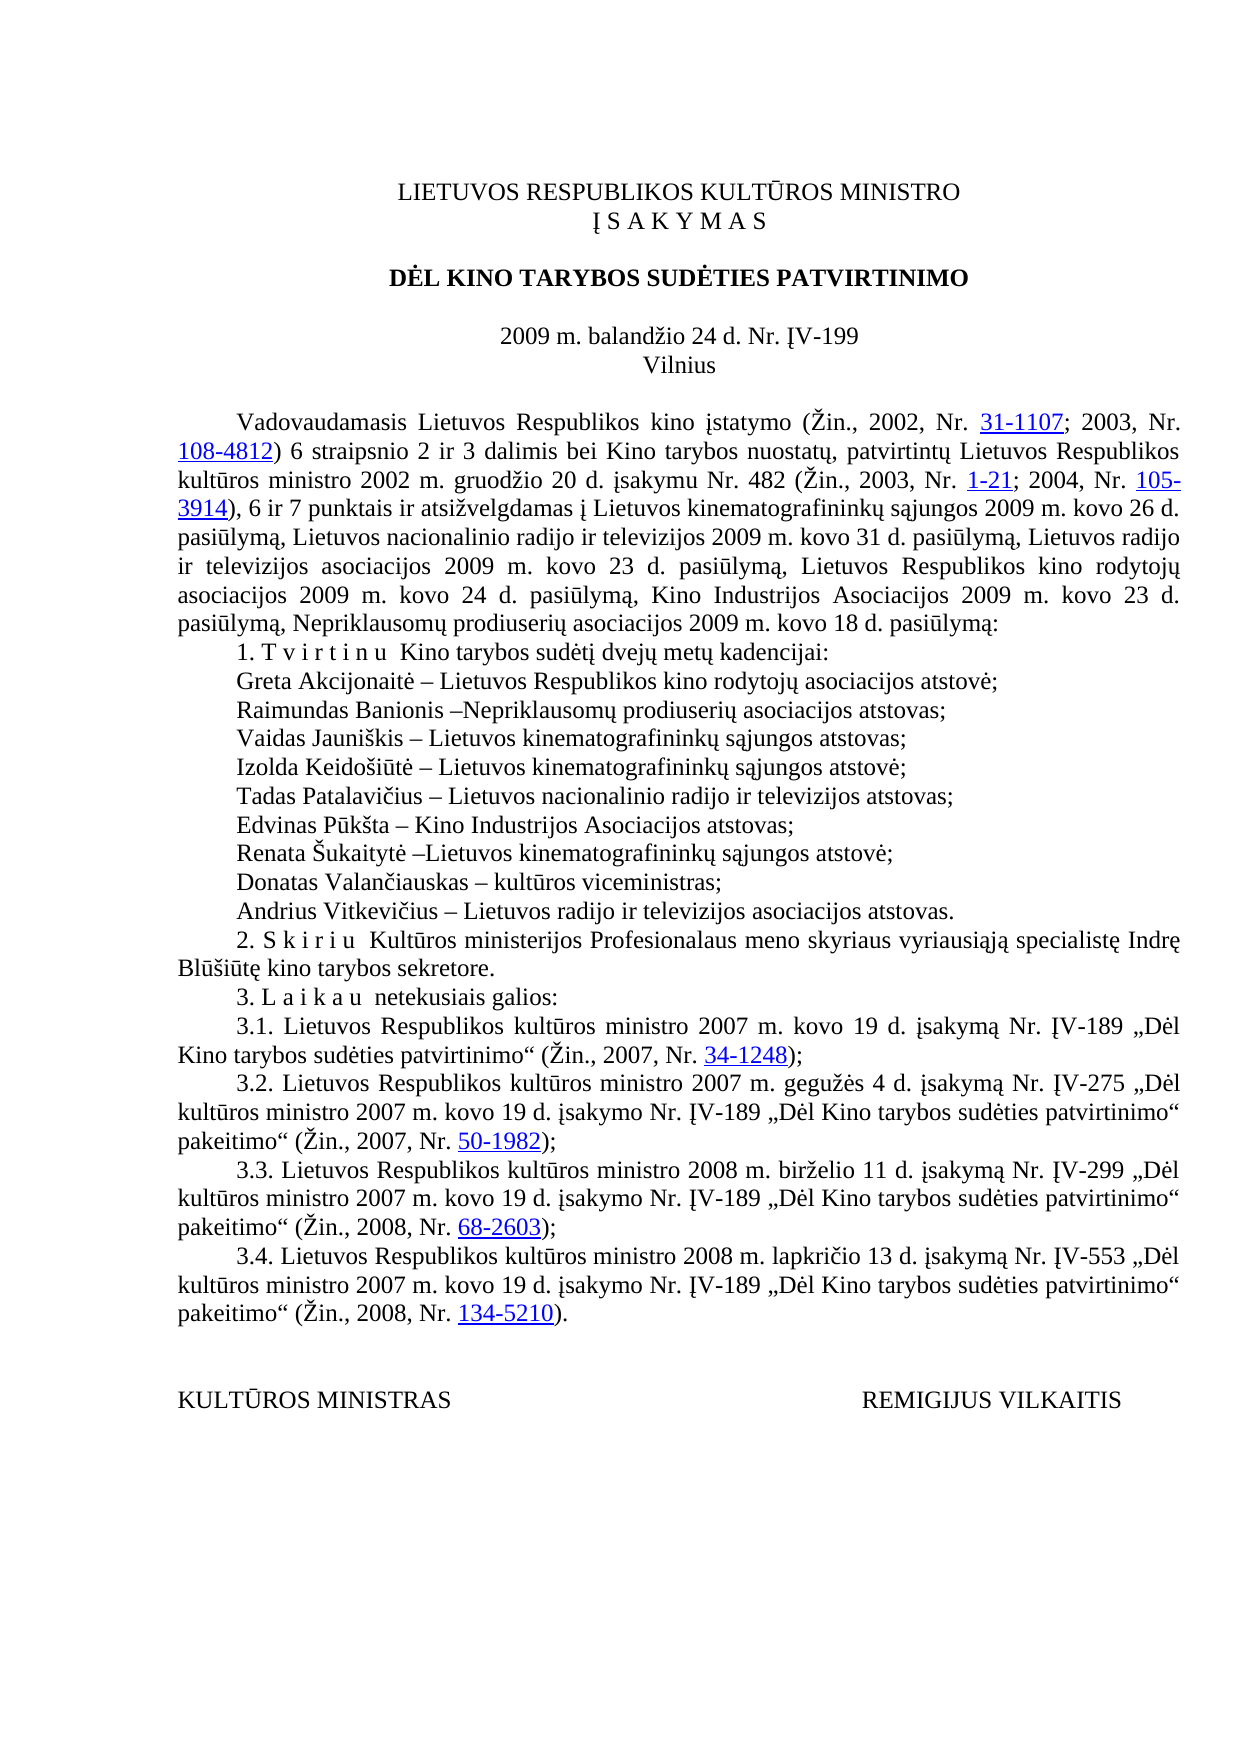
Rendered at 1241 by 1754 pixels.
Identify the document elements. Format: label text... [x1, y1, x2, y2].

text Vilnius [177, 350, 1181, 378]
text Edvinas Pūkšta – Kino Industrijos Asociacijos atstovas; [177, 810, 1181, 838]
text DĖL KINO TARYBOS SUDĖTIES PATVIRTINIMO [177, 263, 1181, 292]
text Tadas Patalavičius – Lietuvos nacionalinio radijo ir televizijos atstovas; [177, 781, 1181, 810]
text 3.3. Lietuvos Respublikos kultūros ministro 2008 m. birželio 11 d. įsakymą Nr. ĮV-299 „Dėl kultūros ministro 2007 m. kovo 19 d. įsakymo Nr. ĮV-189 „Dėl Kino tarybos sudėties patvirtinimo“ pakeitimo“ (Žin., 2008, Nr. 68-2603); [177, 1155, 1181, 1241]
text 3.2. Lietuvos Respublikos kultūros ministro 2007 m. gegužės 4 d. įsakymą Nr. ĮV-275 „Dėl kultūros ministro 2007 m. kovo 19 d. įsakymo Nr. ĮV-189 „Dėl Kino tarybos sudėties patvirtinimo“ pakeitimo“ (Žin., 2007, Nr. 50-1982); [177, 1068, 1181, 1155]
text Raimundas Banionis –Nepriklausomų prodiuserių asociacijos atstovas; [177, 695, 1181, 723]
text 3.1. Lietuvos Respublikos kultūros ministro 2007 m. kovo 19 d. įsakymą Nr. ĮV-189 „Dėl Kino tarybos sudėties patvirtinimo“ (Žin., 2007, Nr. 34-1248); [177, 1011, 1181, 1068]
text LIETUVOS RESPUBLIKOS KULTŪROS MINISTRO [177, 177, 1181, 206]
text Andrius Vitkevičius – Lietuvos radijo ir televizijos asociacijos atstovas. [177, 896, 1181, 925]
text Donatas Valančiauskas – kultūros viceministras; [177, 867, 1181, 896]
text 2009 m. balandžio 24 d. Nr. ĮV-199 [177, 321, 1181, 350]
text 3.4. Lietuvos Respublikos kultūros ministro 2008 m. lapkričio 13 d. įsakymą Nr. ĮV-553 „Dėl kultūros ministro 2007 m. kovo 19 d. įsakymo Nr. ĮV-189 „Dėl Kino tarybos sudėties patvirtinimo“ pakeitimo“ (Žin., 2008, Nr. 134-5210). [177, 1241, 1181, 1327]
text KULTŪROS MINISTRAS REMIGIJUS VILKAITIS [177, 1385, 1181, 1413]
text Izolda Keidošiūtė – Lietuvos kinematografininkų sąjungos atstovė; [177, 752, 1181, 781]
text 2. Skiriu Kultūros ministerijos Profesionalaus meno skyriaus vyriausiąją specialistę Indrę Blūšiūtę kino tarybos sekretore. [177, 925, 1181, 982]
text ĮSAKYMAS [177, 206, 1181, 235]
text 3. Laikau netekusiais galios: [177, 982, 1181, 1011]
text Greta Akcijonaitė – Lietuvos Respublikos kino rodytojų asociacijos atstovė; [177, 666, 1181, 695]
text 1. Tvirtinu Kino tarybos sudėtį dvejų metų kadencijai: [177, 637, 1181, 666]
text Vaidas Jauniškis – Lietuvos kinematografininkų sąjungos atstovas; [177, 723, 1181, 752]
text Renata Šukaitytė –Lietuvos kinematografininkų sąjungos atstovė; [177, 838, 1181, 867]
text Vadovaudamasis Lietuvos Respublikos kino įstatymo (Žin., 2002, Nr. 31-1107; 2003, Nr. 108-4812) 6 straipsnio 2 ir 3 dalimis bei Kino tarybos nuostatų, patvirtintų Lietuvos Respublikos kultūros ministro 2002 m. gruodžio 20 d. įsakymu Nr. 482 (Žin., 2003, Nr. 1-21; 2004, Nr. 105-3914), 6 ir 7 punktais ir atsižvelgdamas į Lietuvos kinematografininkų sąjungos 2009 m. kovo 26 d. pasiūlymą, Lietuvos nacionalinio radijo ir televizijos 2009 m. kovo 31 d. pasiūlymą, Lietuvos radijo ir televizijos asociacijos 2009 m. kovo 23 d. pasiūlymą, Lietuvos Respublikos kino rodytojų asociacijos 2009 m. kovo 24 d. pasiūlymą, Kino Industrijos Asociacijos 2009 m. kovo 23 d. pasiūlymą, Nepriklausomų prodiuserių asociacijos 2009 m. kovo 18 d. pasiūlymą: [177, 407, 1181, 637]
